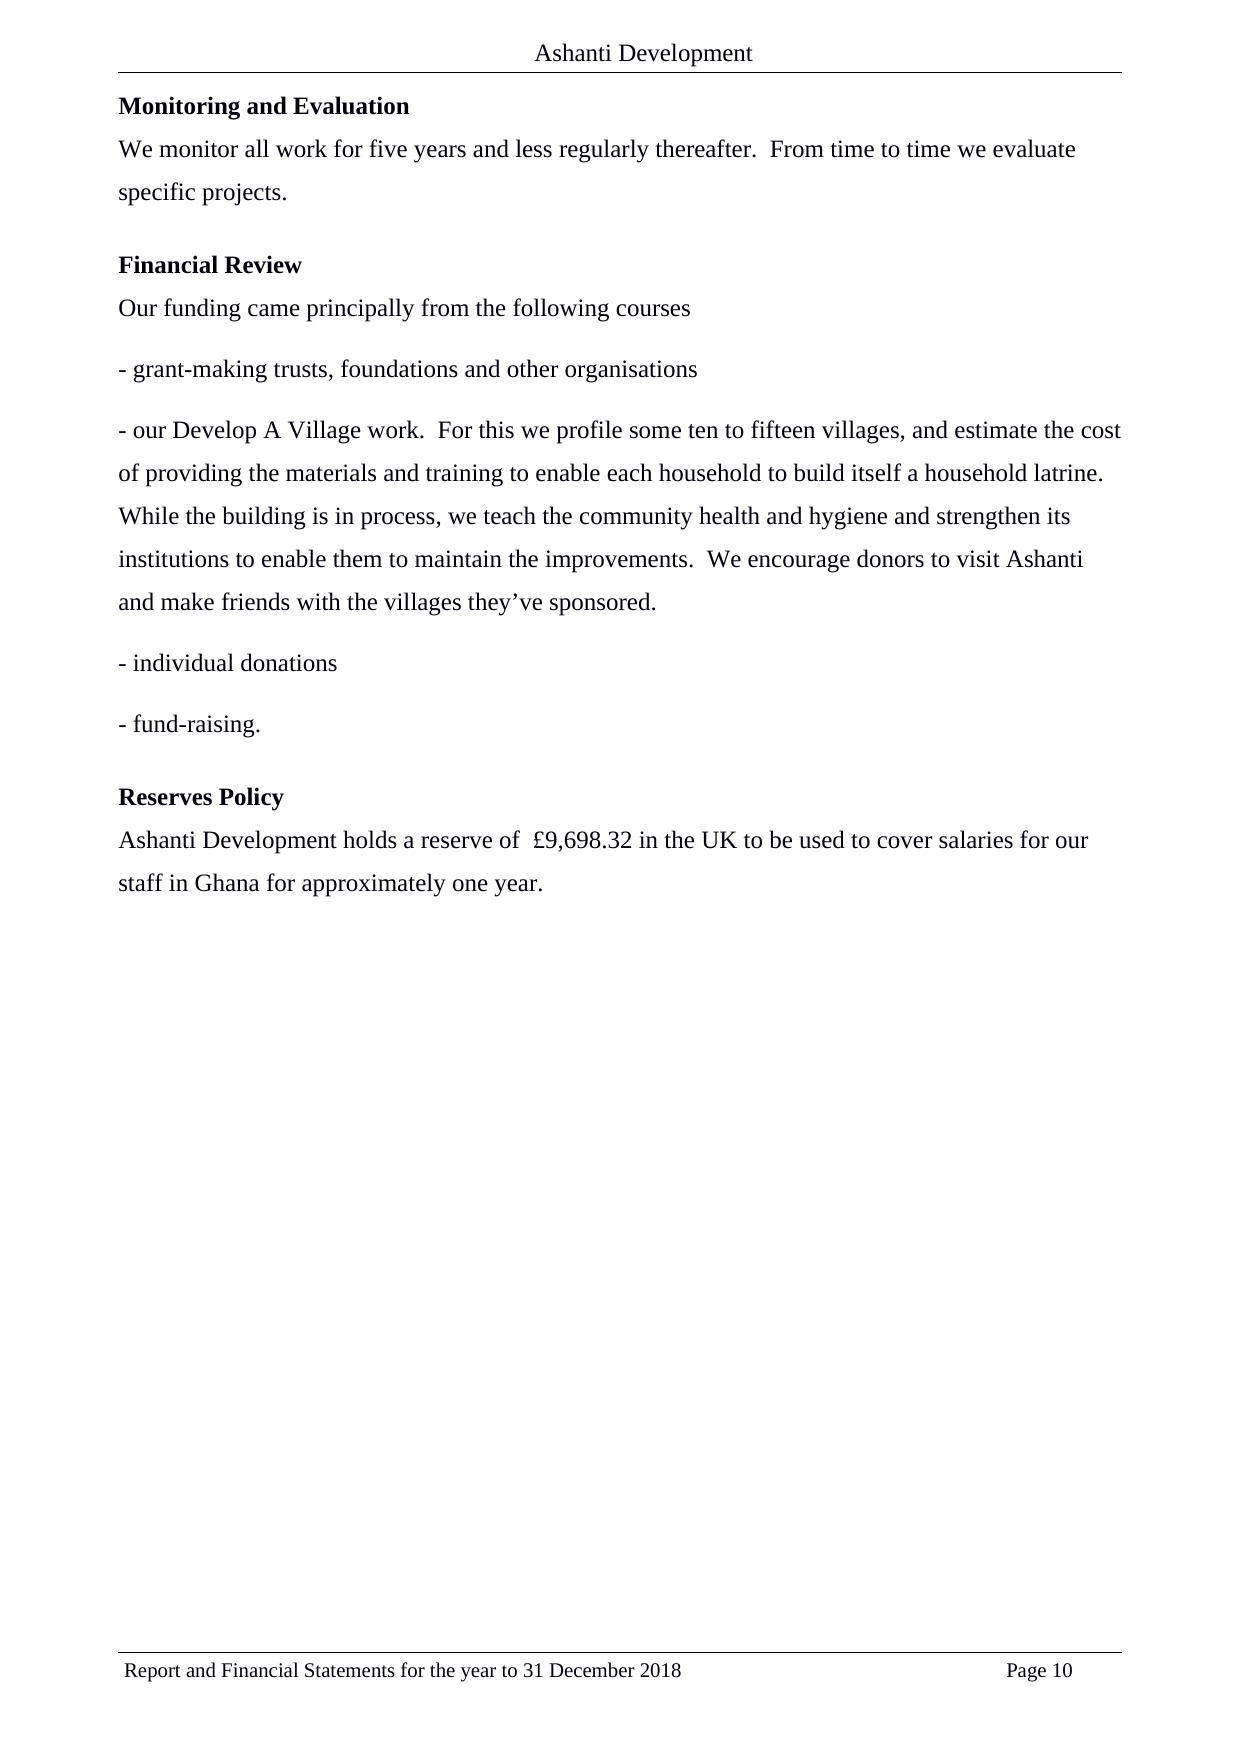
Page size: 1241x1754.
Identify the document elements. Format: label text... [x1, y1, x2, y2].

text - our Develop A Village work. For this we profile some ten to fifteen villages, and estimate the cost of providing the materials and training to enable each household to build itself a household latrine. While the building is in process, we teach the community health and hygiene and strengthen its institutions to enable them to maintain the improvements. We encourage donors to visit Ashanti and make friends with the villages they’ve sponsored. [118, 415, 1122, 616]
text - grant-making trusts, foundations and other organisations [118, 354, 1122, 383]
text - fund-raising. [118, 709, 1122, 738]
text We monitor all work for five years and less regularly thereafter. From time to time we evaluate specific projects. [118, 134, 1122, 206]
title Monitoring and Evaluation [118, 91, 1122, 120]
title Financial Review [118, 250, 1122, 279]
text Ashanti Development holds a reserve of £9,698.32 in the UK to be used to cover salaries for our staff in Ghana for approximately one year. [118, 825, 1122, 897]
text Our funding came principally from the following courses [118, 293, 1122, 322]
title Reserves Policy [118, 782, 1122, 810]
text - individual donations [118, 648, 1122, 677]
